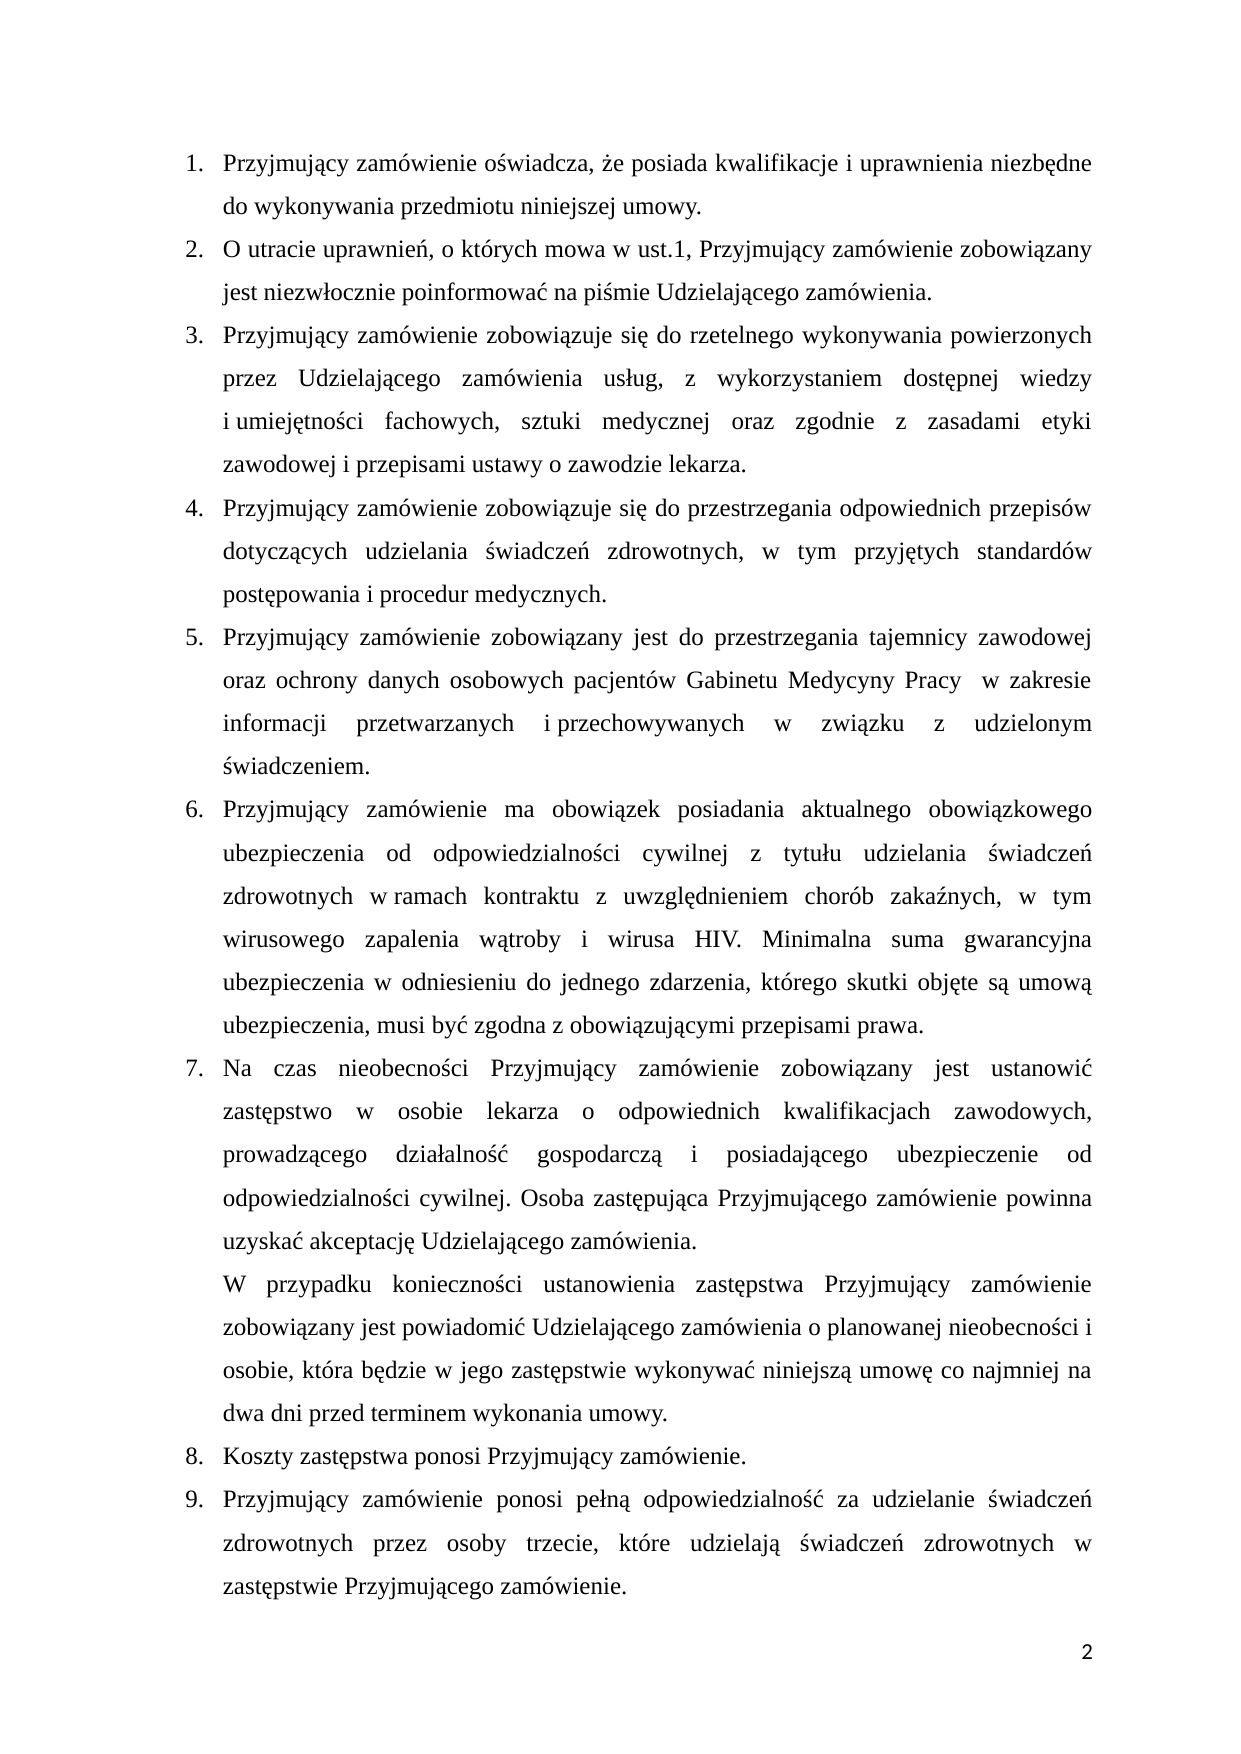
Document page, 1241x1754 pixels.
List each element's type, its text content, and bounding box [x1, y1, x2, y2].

list Przyjmujący zamówienie ponosi pełną odpowiedzialność za udzielanie świadczeń zdrowotnych przez osoby trzecie, które udzielają świadczeń zdrowotnych w zastępstwie Przyjmującego zamówienie. [185, 1484, 1093, 1599]
list Przyjmujący zamówienie ma obowiązek posiadania aktualnego obowiązkowego ubezpieczenia od odpowiedzialności cywilnej z tytułu udzielania świadczeń zdrowotnych w ramach kontraktu z uwzględnieniem chorób zakaźnych, w tym wirusowego zapalenia wątroby i wirusa HIV. Minimalna suma gwarancyjna ubezpieczenia w odniesieniu do jednego zdarzenia, którego skutki objęte są umową ubezpieczenia, musi być zgodna z obowiązującymi przepisami prawa. [185, 794, 1093, 1039]
list Przyjmujący zamówienie zobowiązany jest do przestrzegania tajemnicy zawodowej oraz ochrony danych osobowych pacjentów Gabinetu Medycyny Pracy w zakresie informacji przetwarzanych i przechowywanych w związku z udzielonym świadczeniem. [185, 622, 1093, 780]
list Przyjmujący zamówienie zobowiązuje się do przestrzegania odpowiednich przepisów dotyczących udzielania świadczeń zdrowotnych, w tym przyjętych standardów postępowania i procedur medycznych. [185, 493, 1093, 608]
list W przypadku konieczności ustanowienia zastępstwa Przyjmujący zamówienie zobowiązany jest powiadomić Udzielającego zamówienia o planowanej nieobecności i osobie, która będzie w jego zastępstwie wykonywać niniejszą umowę co najmniej na dwa dni przed terminem wykonania umowy. [185, 1269, 1093, 1427]
list Koszty zastępstwa ponosi Przyjmujący zamówienie. [185, 1441, 1093, 1470]
list Przyjmujący zamówienie oświadcza, że posiada kwalifikacje i uprawnienia niezbędne do wykonywania przedmiotu niniejszej umowy. [185, 148, 1093, 219]
list Przyjmujący zamówienie zobowiązuje się do rzetelnego wykonywania powierzonych przez Udzielającego zamówienia usług, z wykorzystaniem dostępnej wiedzy i umiejętności fachowych, sztuki medycznej oraz zgodnie z zasadami etyki zawodowej i przepisami ustawy o zawodzie lekarza. [185, 320, 1093, 478]
list O utracie uprawnień, o których mowa w ust.1, Przyjmujący zamówienie zobowiązany jest niezwłocznie poinformować na piśmie Udzielającego zamówienia. [185, 234, 1093, 306]
list Na czas nieobecności Przyjmujący zamówienie zobowiązany jest ustanowić zastępstwo w osobie lekarza o odpowiednich kwalifikacjach zawodowych, prowadzącego działalność gospodarczą i posiadającego ubezpieczenie od odpowiedzialności cywilnej. Osoba zastępująca Przyjmującego zamówienie powinna uzyskać akceptację Udzielającego zamówienia. [185, 1053, 1093, 1254]
